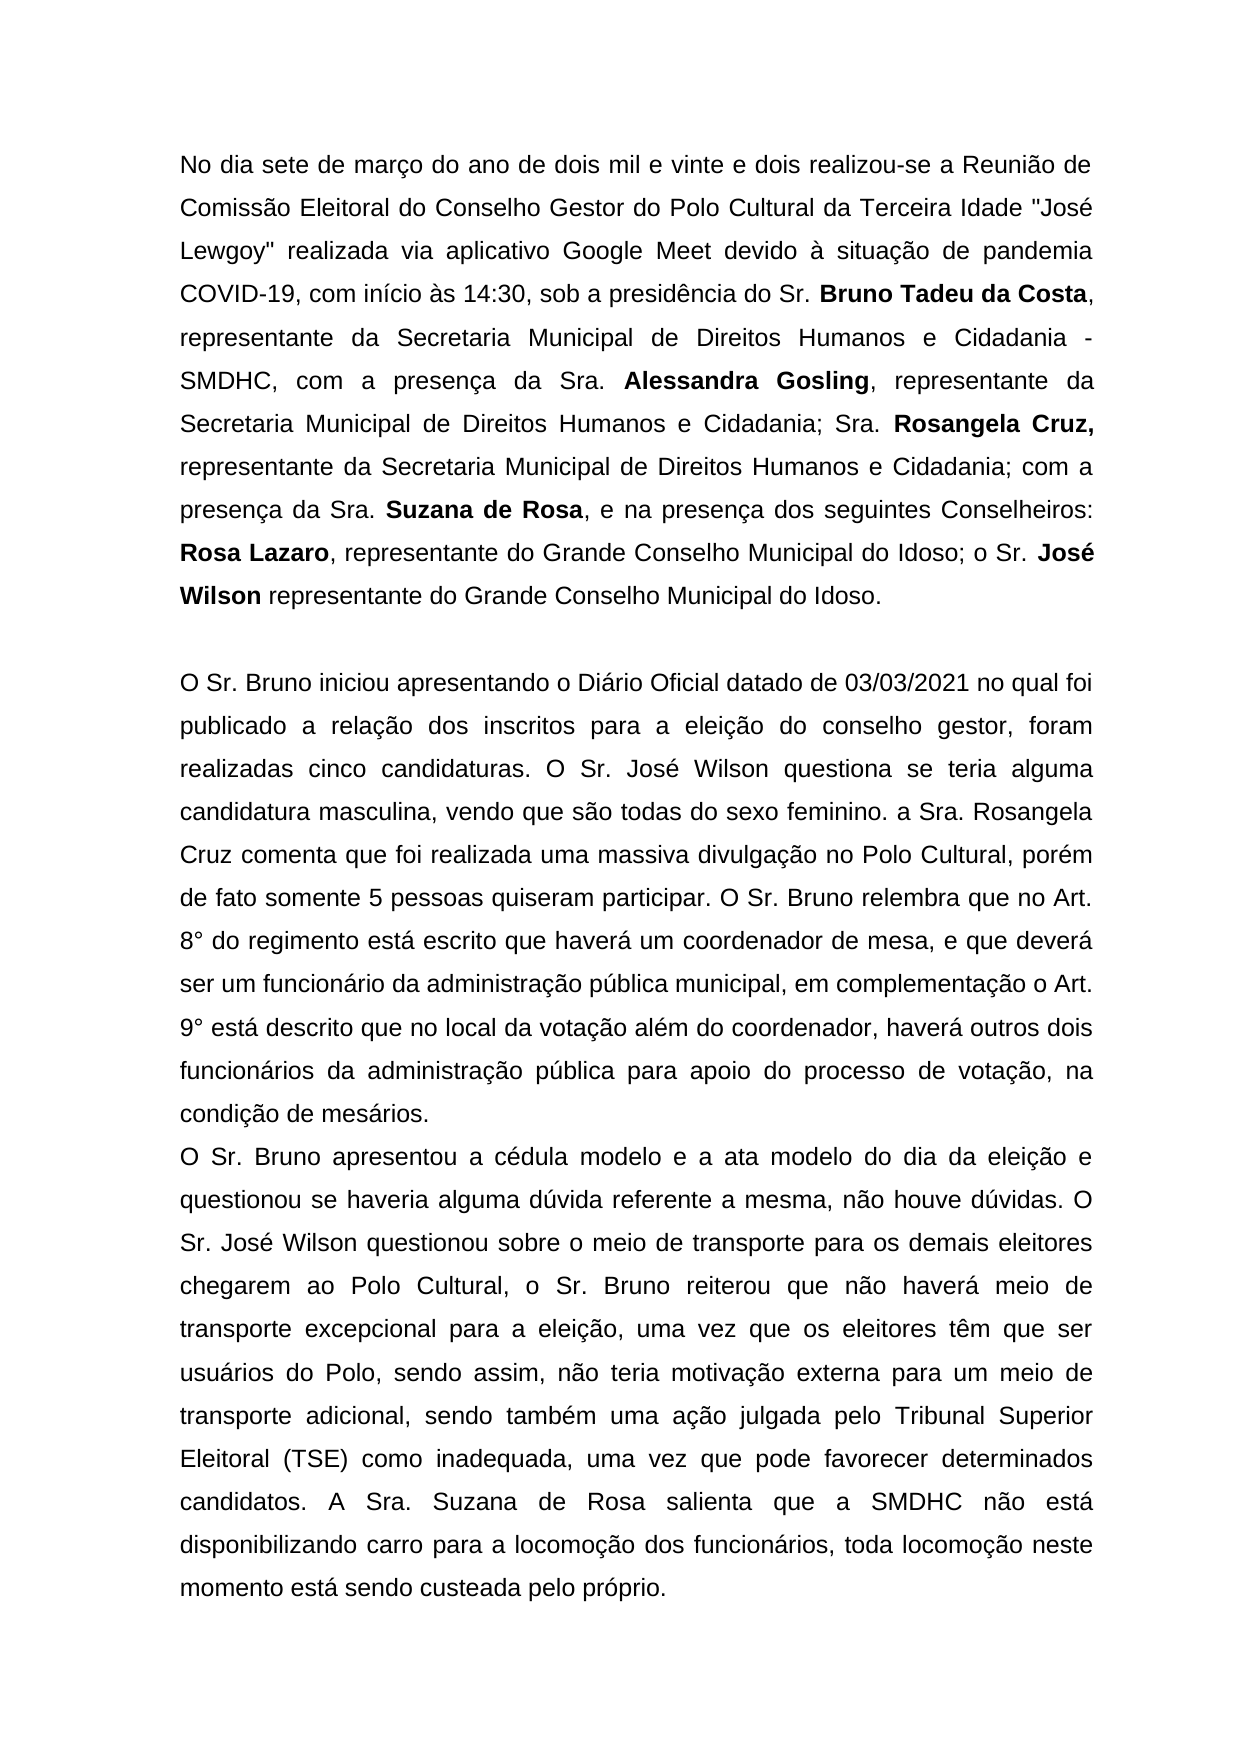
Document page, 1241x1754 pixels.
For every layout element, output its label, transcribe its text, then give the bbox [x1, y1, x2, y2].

text O Sr. Bruno apresentou a cédula modelo e a ata modelo do dia da eleição e questionou se haveria alguma dúvida referente a mesma, não houve dúvidas. O Sr. José Wilson questionou sobre o meio de transporte para os demais eleitores chegarem ao Polo Cultural, o Sr. Bruno reiterou que não haverá meio de transporte excepcional para a eleição, uma vez que os eleitores têm que ser usuários do Polo, sendo assim, não teria motivação externa para um meio de transporte adicional, sendo também uma ação julgada pelo Tribunal Superior Eleitoral (TSE) como inadequada, uma vez que pode favorecer determinados candidatos. A Sra. Suzana de Rosa salienta que a SMDHC não está disponibilizando carro para a locomoção dos funcionários, toda locomoção neste momento está sendo custeada pelo próprio. [179, 1142, 1094, 1602]
text No dia sete de março do ano de dois mil e vinte e dois realizou-se a Reunião de Comissão Eleitoral do Conselho Gestor do Polo Cultural da Terceira Idade "José Lewgoy" realizada via aplicativo Google Meet devido à situação de pandemia COVID-19, com início às 14:30, sob a presidência do Sr. Bruno Tadeu da Costa, representante da Secretaria Municipal de Direitos Humanos e Cidadania - SMDHC, com a presença da Sra. Alessandra Gosling, representante da Secretaria Municipal de Direitos Humanos e Cidadania; Sra. Rosangela Cruz, representante da Secretaria Municipal de Direitos Humanos e Cidadania; com a presença da Sra. Suzana de Rosa, e na presença dos seguintes Conselheiros: Rosa Lazaro, representante do Grande Conselho Municipal do Idoso; o Sr. José Wilson representante do Grande Conselho Municipal do Idoso. [179, 150, 1094, 610]
text O Sr. Bruno iniciou apresentando o Diário Oficial datado de 03/03/2021 no qual foi publicado a relação dos inscritos para a eleição do conselho gestor, foram realizadas cinco candidaturas. O Sr. José Wilson questiona se teria alguma candidatura masculina, vendo que são todas do sexo feminino. a Sra. Rosangela Cruz comenta que foi realizada uma massiva divulgação no Polo Cultural, porém de fato somente 5 pessoas quiseram participar. O Sr. Bruno relembra que no Art. 8° do regimento está escrito que haverá um coordenador de mesa, e que deverá ser um funcionário da administração pública municipal, em complementação o Art. 9° está descrito que no local da votação além do coordenador, haverá outros dois funcionários da administração pública para apoio do processo de votação, na condição de mesários. [179, 667, 1094, 1127]
